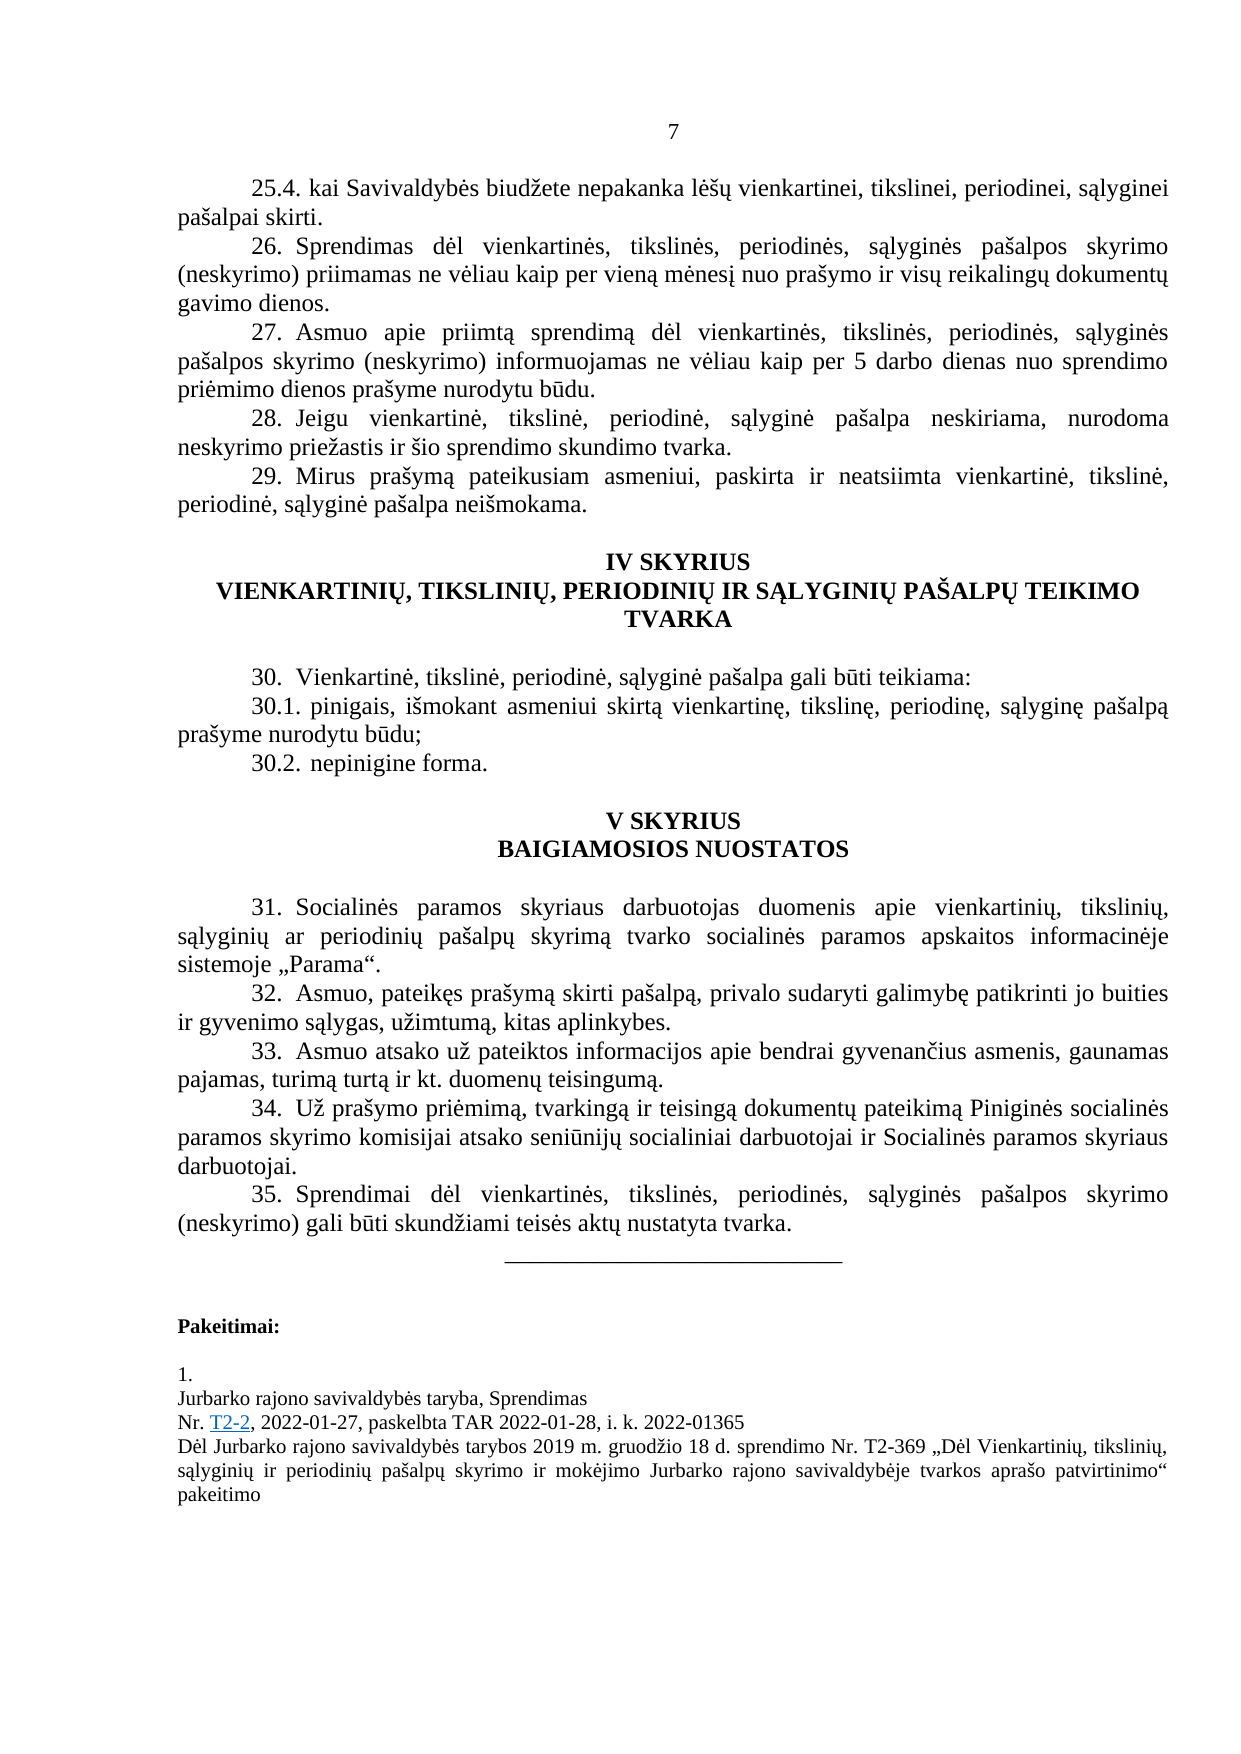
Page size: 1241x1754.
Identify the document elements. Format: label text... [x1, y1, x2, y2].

text Jurbarko rajono savivaldybės taryba, Sprendimas [177, 1386, 1169, 1410]
text 31. Socialinės paramos skyriaus darbuotojas duomenis apie vienkartinių, tikslinių, sąlyginių ar periodinių pašalpų skyrimą tvarko socialinės paramos apskaitos informacinėje sistemoje „Parama“. [177, 892, 1169, 978]
text VIENKARTINIŲ, TIKSLINIŲ, PERIODINIŲ IR SĄLYGINIŲ PAŠALPŲ TEIKIMO TVARKA [187, 576, 1169, 633]
text V SKYRIUS [177, 806, 1169, 834]
text Dėl Jurbarko rajono savivaldybės tarybos 2019 m. gruodžio 18 d. sprendimo Nr. T2-369 „Dėl Vienkartinių, tikslinių, sąlyginių ir periodinių pašalpų skyrimo ir mokėjimo Jurbarko rajono savivaldybėje tvarkos aprašo patvirtinimo“ pakeitimo [177, 1434, 1169, 1506]
text 35. Sprendimai dėl vienkartinės, tikslinės, periodinės, sąlyginės pašalpos skyrimo (neskyrimo) gali būti skundžiami teisės aktų nustatyta tvarka. [177, 1179, 1169, 1237]
text 30.2. nepinigine forma. [177, 748, 1169, 777]
text 30.1. pinigais, išmokant asmeniui skirtą vienkartinę, tikslinę, periodinę, sąlyginę pašalpą prašyme nurodytu būdu; [177, 691, 1169, 748]
text BAIGIAMOSIOS NUOSTATOS [177, 834, 1169, 863]
text ___________________________ [177, 1237, 1169, 1266]
text 34. Už prašymo priėmimą, tvarkingą ir teisingą dokumentų pateikimą Piniginės socialinės paramos skyrimo komisijai atsako seniūnijų socialiniai darbuotojai ir Socialinės paramos skyriaus darbuotojai. [177, 1093, 1169, 1179]
text 33. Asmuo atsako už pateiktos informacijos apie bendrai gyvenančius asmenis, gaunamas pajamas, turimą turtą ir kt. duomenų teisingumą. [177, 1036, 1169, 1093]
text Pakeitimai: [177, 1314, 1169, 1338]
text 29. Mirus prašymą pateikusiam asmeniui, paskirta ir neatsiimta vienkartinė, tikslinė, periodinė, sąlyginė pašalpa neišmokama. [177, 461, 1169, 518]
text 1. [177, 1362, 1169, 1386]
text 30. Vienkartinė, tikslinė, periodinė, sąlyginė pašalpa gali būti teikiama: [177, 662, 1169, 691]
text 26. Sprendimas dėl vienkartinės, tikslinės, periodinės, sąlyginės pašalpos skyrimo (neskyrimo) priimamas ne vėliau kaip per vieną mėnesį nuo prašymo ir visų reikalingų dokumentų gavimo dienos. [177, 231, 1169, 317]
text Nr. T2-2, 2022-01-27, paskelbta TAR 2022-01-28, i. k. 2022-01365 [177, 1410, 1169, 1434]
text 28. Jeigu vienkartinė, tikslinė, periodinė, sąlyginė pašalpa neskiriama, nurodoma neskyrimo priežastis ir šio sprendimo skundimo tvarka. [177, 403, 1169, 461]
text 27. Asmuo apie priimtą sprendimą dėl vienkartinės, tikslinės, periodinės, sąlyginės pašalpos skyrimo (neskyrimo) informuojamas ne vėliau kaip per 5 darbo dienas nuo sprendimo priėmimo dienos prašyme nurodytu būdu. [177, 317, 1169, 403]
text IV SKYRIUS [187, 547, 1169, 576]
text 32. Asmuo, pateikęs prašymą skirti pašalpą, privalo sudaryti galimybę patikrinti jo buities ir gyvenimo sąlygas, užimtumą, kitas aplinkybes. [177, 978, 1169, 1036]
text 25.4. kai Savivaldybės biudžete nepakanka lėšų vienkartinei, tikslinei, periodinei, sąlyginei pašalpai skirti. [177, 173, 1169, 231]
